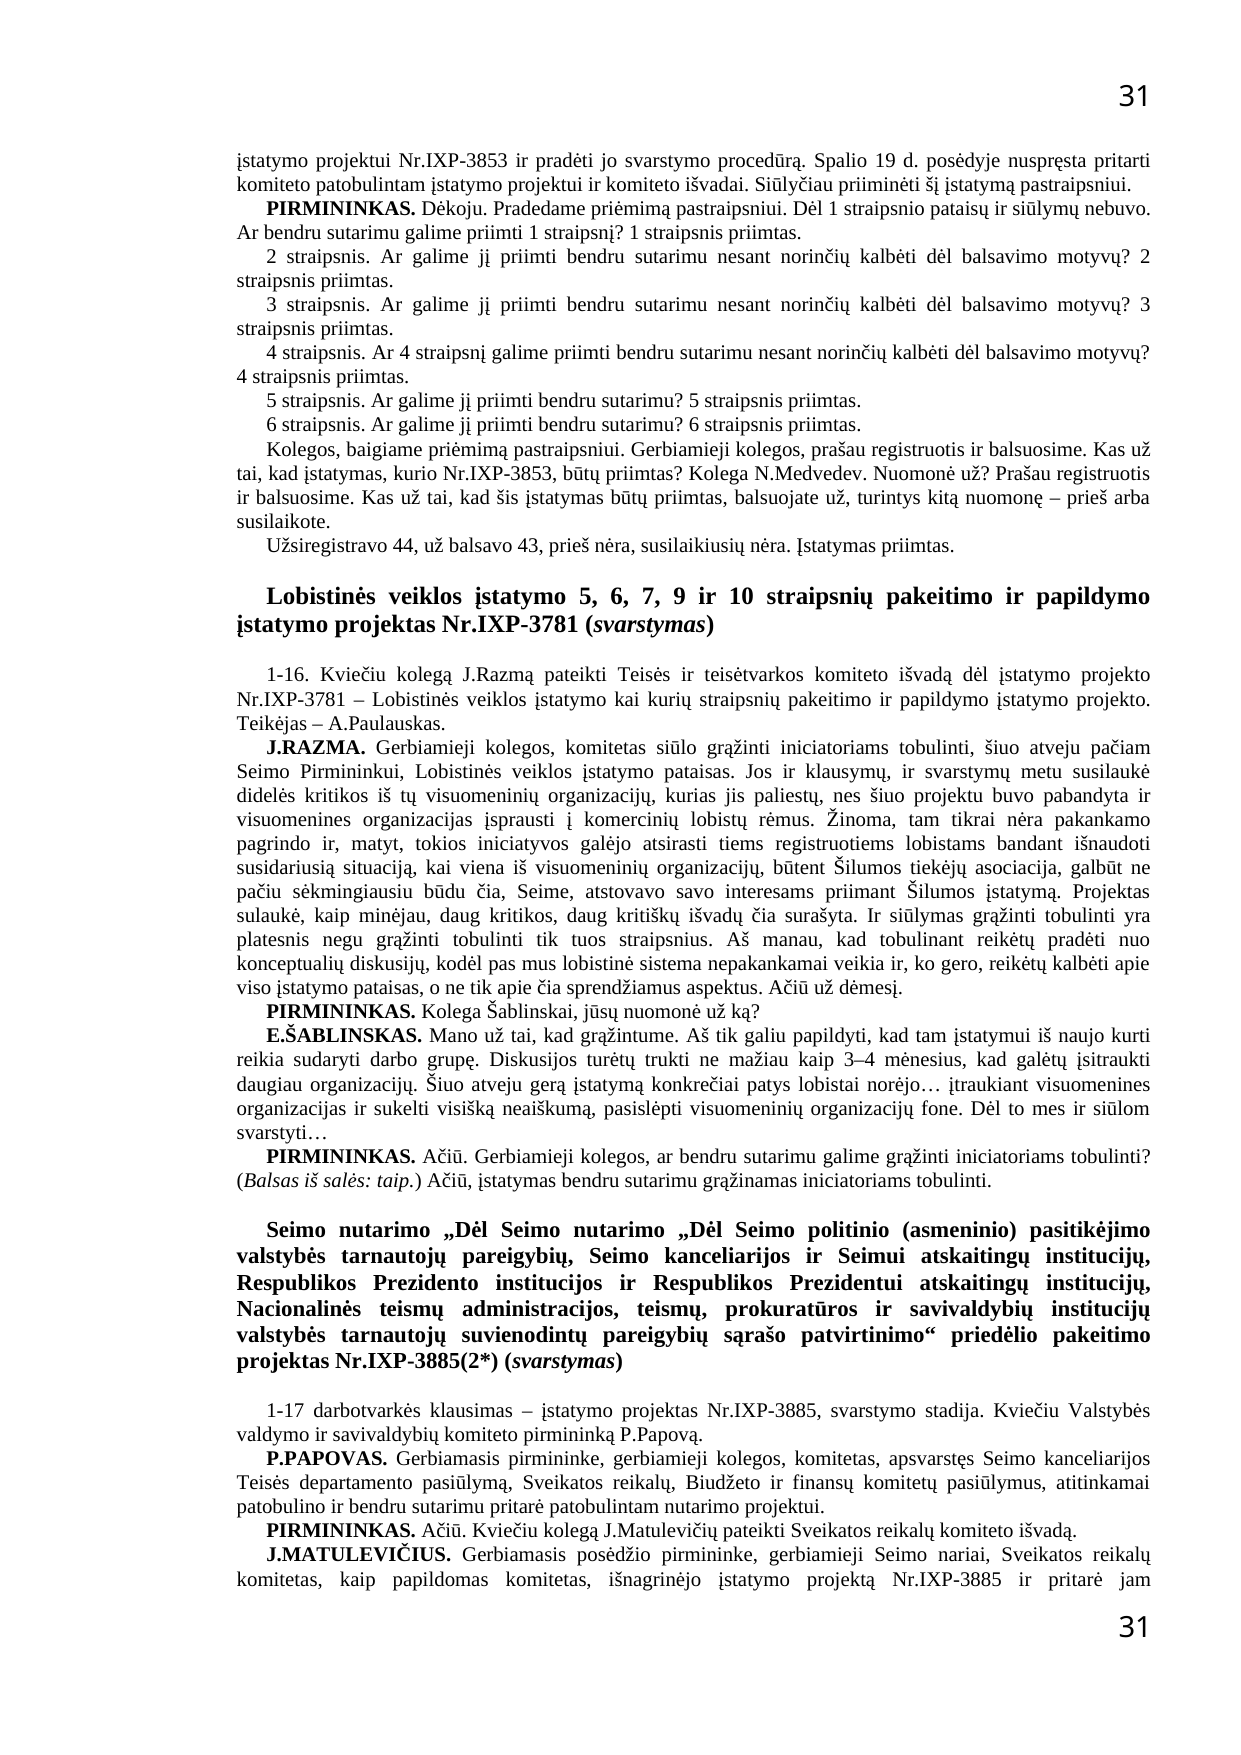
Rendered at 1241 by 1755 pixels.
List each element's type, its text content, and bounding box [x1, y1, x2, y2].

text Lobistinės veiklos įstatymo 5, 6, 7, 9 ir 10 straipsnių pakeitimo ir papildymo įstatymo projektas Nr.IXP-3781 (svarstymas) [236, 581, 1152, 638]
text Kolegos, baigiame priėmimą pastraipsniui. Gerbiamieji kolegos, prašau registruotis ir balsuosime. Kas už tai, kad įstatymas, kurio Nr.IXP-3853, būtų priimtas? Kolega N.Medvedev. Nuomonė už? Prašau registruotis ir balsuosime. Kas už tai, kad šis įstatymas būtų priimtas, balsuojate už, turintys kitą nuomonę – prieš arba susilaikote. [236, 436, 1152, 533]
text 1-16. Kviečiu kolegą J.Razmą pateikti Teisės ir teisėtvarkos komiteto išvadą dėl įstatymo projekto Nr.IXP-3781 – Lobistinės veiklos įstatymo kai kurių straipsnių pakeitimo ir papildymo įstatymo projekto. Teikėjas – A.Paulauskas. [236, 662, 1152, 734]
text PIRMININKAS. Kolega Šablinskai, jūsų nuomonė už ką? [236, 999, 1152, 1023]
text PIRMININKAS. Ačiū. Kviečiu kolegą J.Matulevičių pateikti Sveikatos reikalų komiteto išvadą. [236, 1518, 1152, 1542]
text 2 straipsnis. Ar galime jį priimti bendru sutarimu nesant norinčių kalbėti dėl balsavimo motyvų? 2 straipsnis priimtas. [236, 244, 1152, 292]
text 4 straipsnis. Ar 4 straipsnį galime priimti bendru sutarimu nesant norinčių kalbėti dėl balsavimo motyvų? 4 straipsnis priimtas. [236, 340, 1152, 388]
text 5 straipsnis. Ar galime jį priimti bendru sutarimu? 5 straipsnis priimtas. [236, 388, 1152, 412]
text J.RAZMA. Gerbiamieji kolegos, komitetas siūlo grąžinti iniciatoriams tobulinti, šiuo atveju pačiam Seimo Pirmininkui, Lobistinės veiklos įstatymo pataisas. Jos ir klausymų, ir svarstymų metu susilaukė didelės kritikos iš tų visuomeninių organizacijų, kurias jis paliestų, nes šiuo projektu buvo pabandyta ir visuomenines organizacijas įsprausti į komercinių lobistų rėmus. Žinoma, tam tikrai nėra pakankamo pagrindo ir, matyt, tokios iniciatyvos galėjo atsirasti tiems registruotiems lobistams bandant išnaudoti susidariusią situaciją, kai viena iš visuomeninių organizacijų, būtent Šilumos tiekėjų asociacija, galbūt ne pačiu sėkmingiausiu būdu čia, Seime, atstovavo savo interesams priimant Šilumos įstatymą. Projektas sulaukė, kaip minėjau, daug kritikos, daug kritiškų išvadų čia surašyta. Ir siūlymas grąžinti tobulinti yra platesnis negu grąžinti tobulinti tik tuos straipsnius. Aš manau, kad tobulinant reikėtų pradėti nuo konceptualių diskusijų, kodėl pas mus lobistinė sistema nepakankamai veikia ir, ko gero, reikėtų kalbėti apie viso įstatymo pataisas, o ne tik apie čia sprendžiamus aspektus. Ačiū už dėmesį. [236, 734, 1152, 999]
text PIRMININKAS. Ačiū. Gerbiamieji kolegos, ar bendru sutarimu galime grąžinti iniciatoriams tobulinti? (Balsas iš salės: taip.) Ačiū, įstatymas bendru sutarimu grąžinamas iniciatoriams tobulinti. [236, 1144, 1152, 1192]
text E.ŠABLINSKAS. Mano už tai, kad grąžintume. Aš tik galiu papildyti, kad tam įstatymui iš naujo kurti reikia sudaryti darbo grupę. Diskusijos turėtų trukti ne mažiau kaip 3–4 mėnesius, kad galėtų įsitraukti daugiau organizacijų. Šiuo atveju gerą įstatymą konkrečiai patys lobistai norėjo… įtraukiant visuomenines organizacijas ir sukelti visišką neaiškumą, pasislėpti visuomeninių organizacijų fone. Dėl to mes ir siūlom svarstyti… [236, 1023, 1152, 1144]
text PIRMININKAS. Dėkoju. Pradedame priėmimą pastraipsniui. Dėl 1 straipsnio pataisų ir siūlymų nebuvo. Ar bendru sutarimu galime priimti 1 straipsnį? 1 straipsnis priimtas. [236, 196, 1152, 244]
text 1-17 darbotvarkės klausimas – įstatymo projektas Nr.IXP-3885, svarstymo stadija. Kviečiu Valstybės valdymo ir savivaldybių komiteto pirmininką P.Papovą. [236, 1398, 1152, 1446]
text Seimo nutarimo „Dėl Seimo nutarimo „Dėl Seimo politinio (asmeninio) pasitikėjimo valstybės tarnautojų pareigybių, Seimo kanceliarijos ir Seimui atskaitingų institucijų, Respublikos Prezidento institucijos ir Respublikos Prezidentui atskaitingų institucijų, Nacionalinės teismų administracijos, teismų, prokuratūros ir savivaldybių institucijų valstybės tarnautojų suvienodintų pareigybių sąrašo patvirtinimo“ priedėlio pakeitimo projektas Nr.IXP-3885(2*) (svarstymas) [236, 1216, 1152, 1374]
text 3 straipsnis. Ar galime jį priimti bendru sutarimu nesant norinčių kalbėti dėl balsavimo motyvų? 3 straipsnis priimtas. [236, 292, 1152, 340]
text 6 straipsnis. Ar galime jį priimti bendru sutarimu? 6 straipsnis priimtas. [236, 412, 1152, 436]
text J.MATULEVIČIUS. Gerbiamasis posėdžio pirmininke, gerbiamieji Seimo nariai, Sveikatos reikalų komitetas, kaip papildomas komitetas, išnagrinėjo įstatymo projektą Nr.IXP-3885 ir pritarė jam [236, 1542, 1152, 1591]
text Užsiregistravo 44, už balsavo 43, prieš nėra, susilaikiusių nėra. Įstatymas priimtas. [236, 533, 1152, 557]
text įstatymo projektui Nr.IXP-3853 ir pradėti jo svarstymo procedūrą. Spalio 19 d. posėdyje nuspręsta pritarti komiteto patobulintam įstatymo projektui ir komiteto išvadai. Siūlyčiau priiminėti šį įstatymą pastraipsniui. [236, 148, 1152, 196]
text P.PAPOVAS. Gerbiamasis pirmininke, gerbiamieji kolegos, komitetas, apsvarstęs Seimo kanceliarijos Teisės departamento pasiūlymą, Sveikatos reikalų, Biudžeto ir finansų komitetų pasiūlymus, atitinkamai patobulino ir bendru sutarimu pritarė patobulintam nutarimo projektui. [236, 1446, 1152, 1518]
